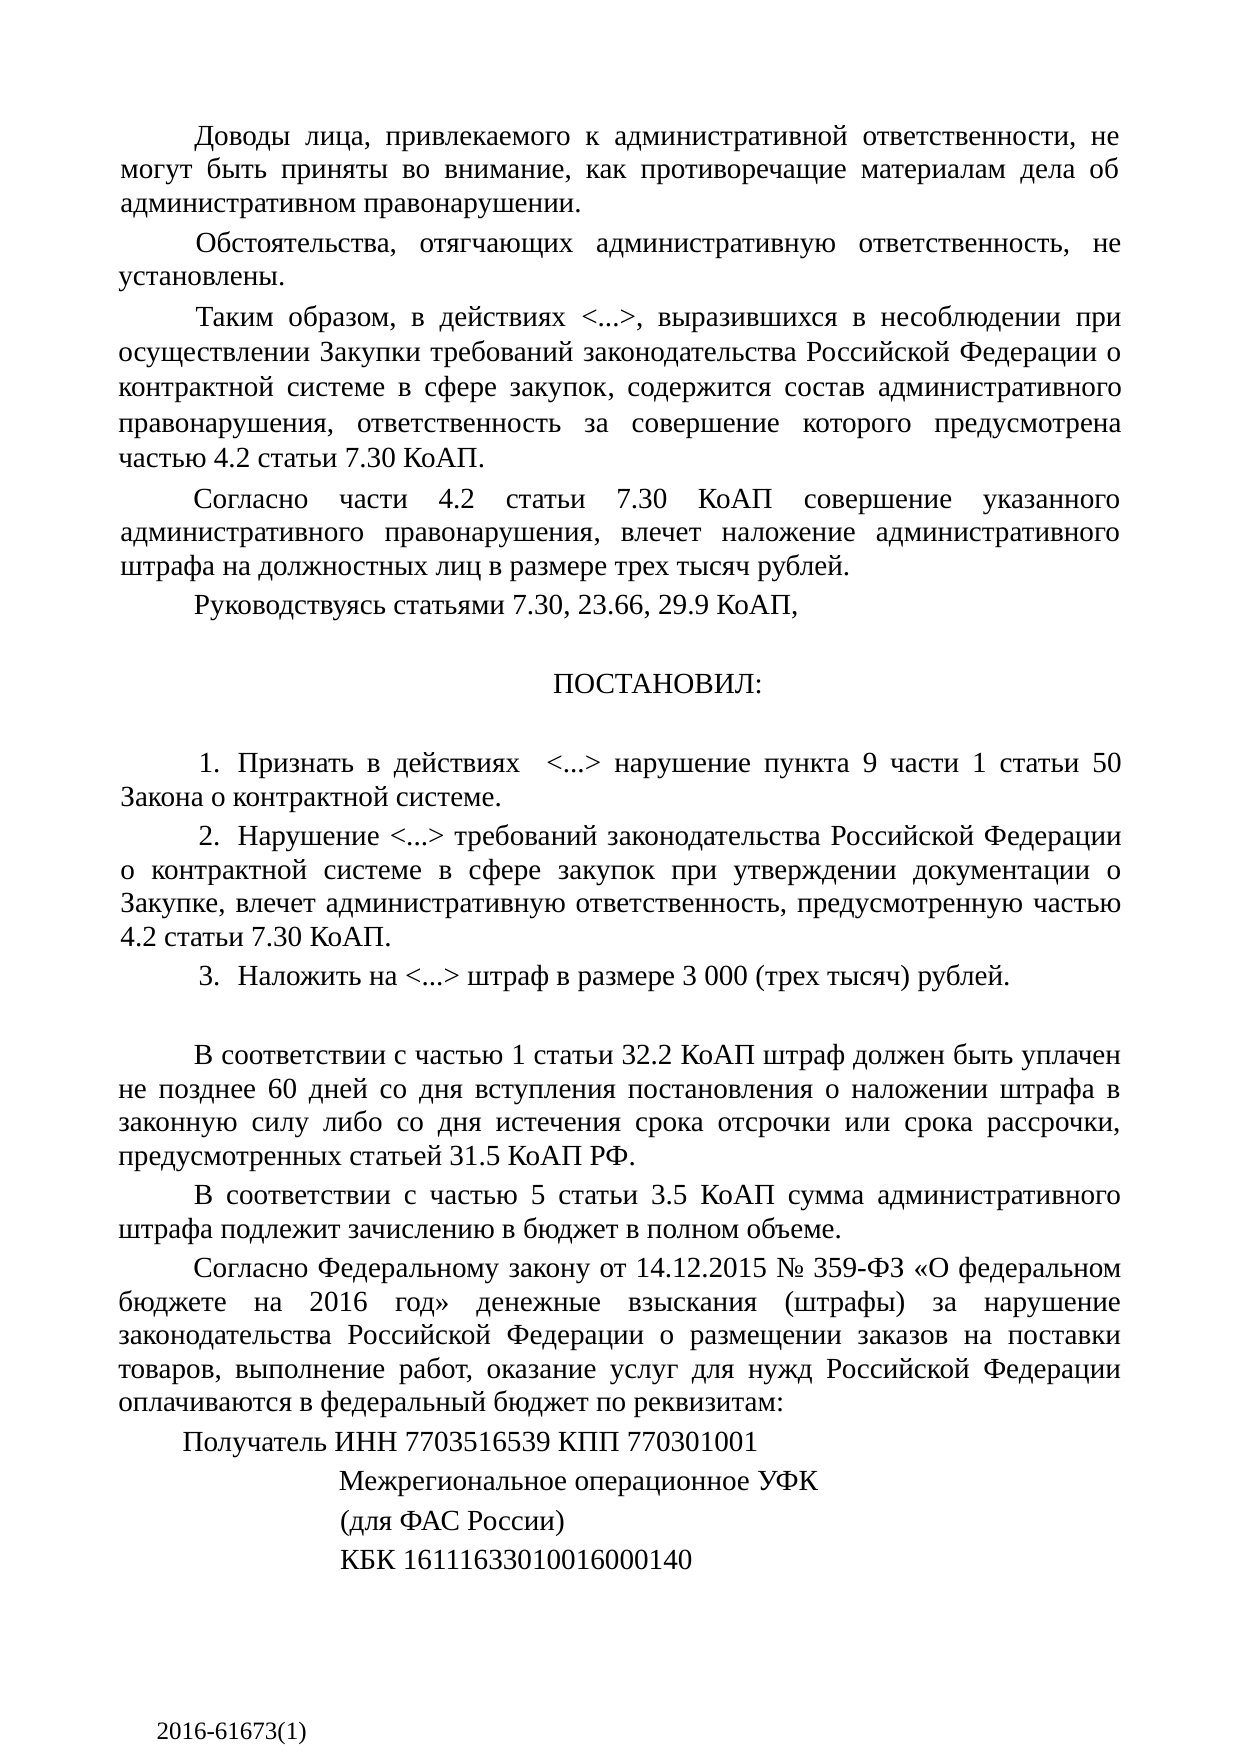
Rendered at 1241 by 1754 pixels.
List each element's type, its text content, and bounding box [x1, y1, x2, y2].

text Согласно части 4.2 статьи 7.30 КоАП совершение указанного административного правонарушения, влечет наложение административного штрафа на должностных лиц в размере трех тысяч рублей. [120, 481, 1120, 581]
text Руководствуясь статьями 7.30, 23.66, 29.9 КоАП, [118, 587, 1122, 621]
list Признать в действиях <...> нарушение пункта 9 части 1 статьи 50 Закона о контрактной системе. [120, 745, 1122, 812]
text Межрегиональное операционное УФК [118, 1463, 1122, 1497]
text Согласно Федеральному закону от 14.12.2015 № 359-ФЗ «О федеральном бюджете на 2016 год» денежные взыскания (штрафы) за нарушение законодательства Российской Федерации о размещении заказов на поставки товаров, выполнение работ, оказание услуг для нужд Российской Федерации оплачиваются в федеральный бюджет по реквизитам: [118, 1250, 1122, 1418]
text В соответствии с частью 5 статьи 3.5 КоАП сумма административного штрафа подлежит зачислению в бюджет в полном объеме. [118, 1177, 1122, 1244]
text КБК 16111633010016000140 [118, 1542, 1122, 1576]
text (для ФАС России) [118, 1503, 1122, 1537]
text ПОСТАНОВИЛ: [118, 666, 1122, 700]
list Наложить на <...> штраф в размере 3 000 (трех тысяч) рублей. [120, 958, 1122, 992]
text Таким образом, в действиях <...>, выразившихся в несоблюдении при осуществлении Закупки требований законодательства Российской Федерации о контрактной системе в сфере закупок, содержится состав административного правонарушения, ответственность за совершение которого предусмотрена частью 4.2 статьи 7.30 КоАП. [118, 298, 1122, 475]
text Получатель ИНН 7703516539 КПП 770301001 [118, 1424, 1122, 1458]
text Обстоятельства, отягчающих административную ответственность, не установлены. [118, 225, 1122, 292]
text В соответствии с частью 1 статьи 32.2 КоАП штраф должен быть уплачен не позднее 60 дней со дня вступления постановления о наложении штрафа в законную силу либо со дня истечения срока отсрочки или срока рассрочки, предусмотренных статьей 31.5 КоАП РФ. [118, 1037, 1122, 1171]
text Доводы лица, привлекаемого к административной ответственности, не могут быть приняты во внимание, как противоречащие материалам дела об административном правонарушении. [120, 118, 1120, 219]
list Нарушение <...> требований законодательства Российской Федерации о контрактной системе в сфере закупок при утверждении документации о Закупке, влечет административную ответственность, предусмотренную частью 4.2 статьи 7.30 КоАП. [120, 818, 1122, 952]
